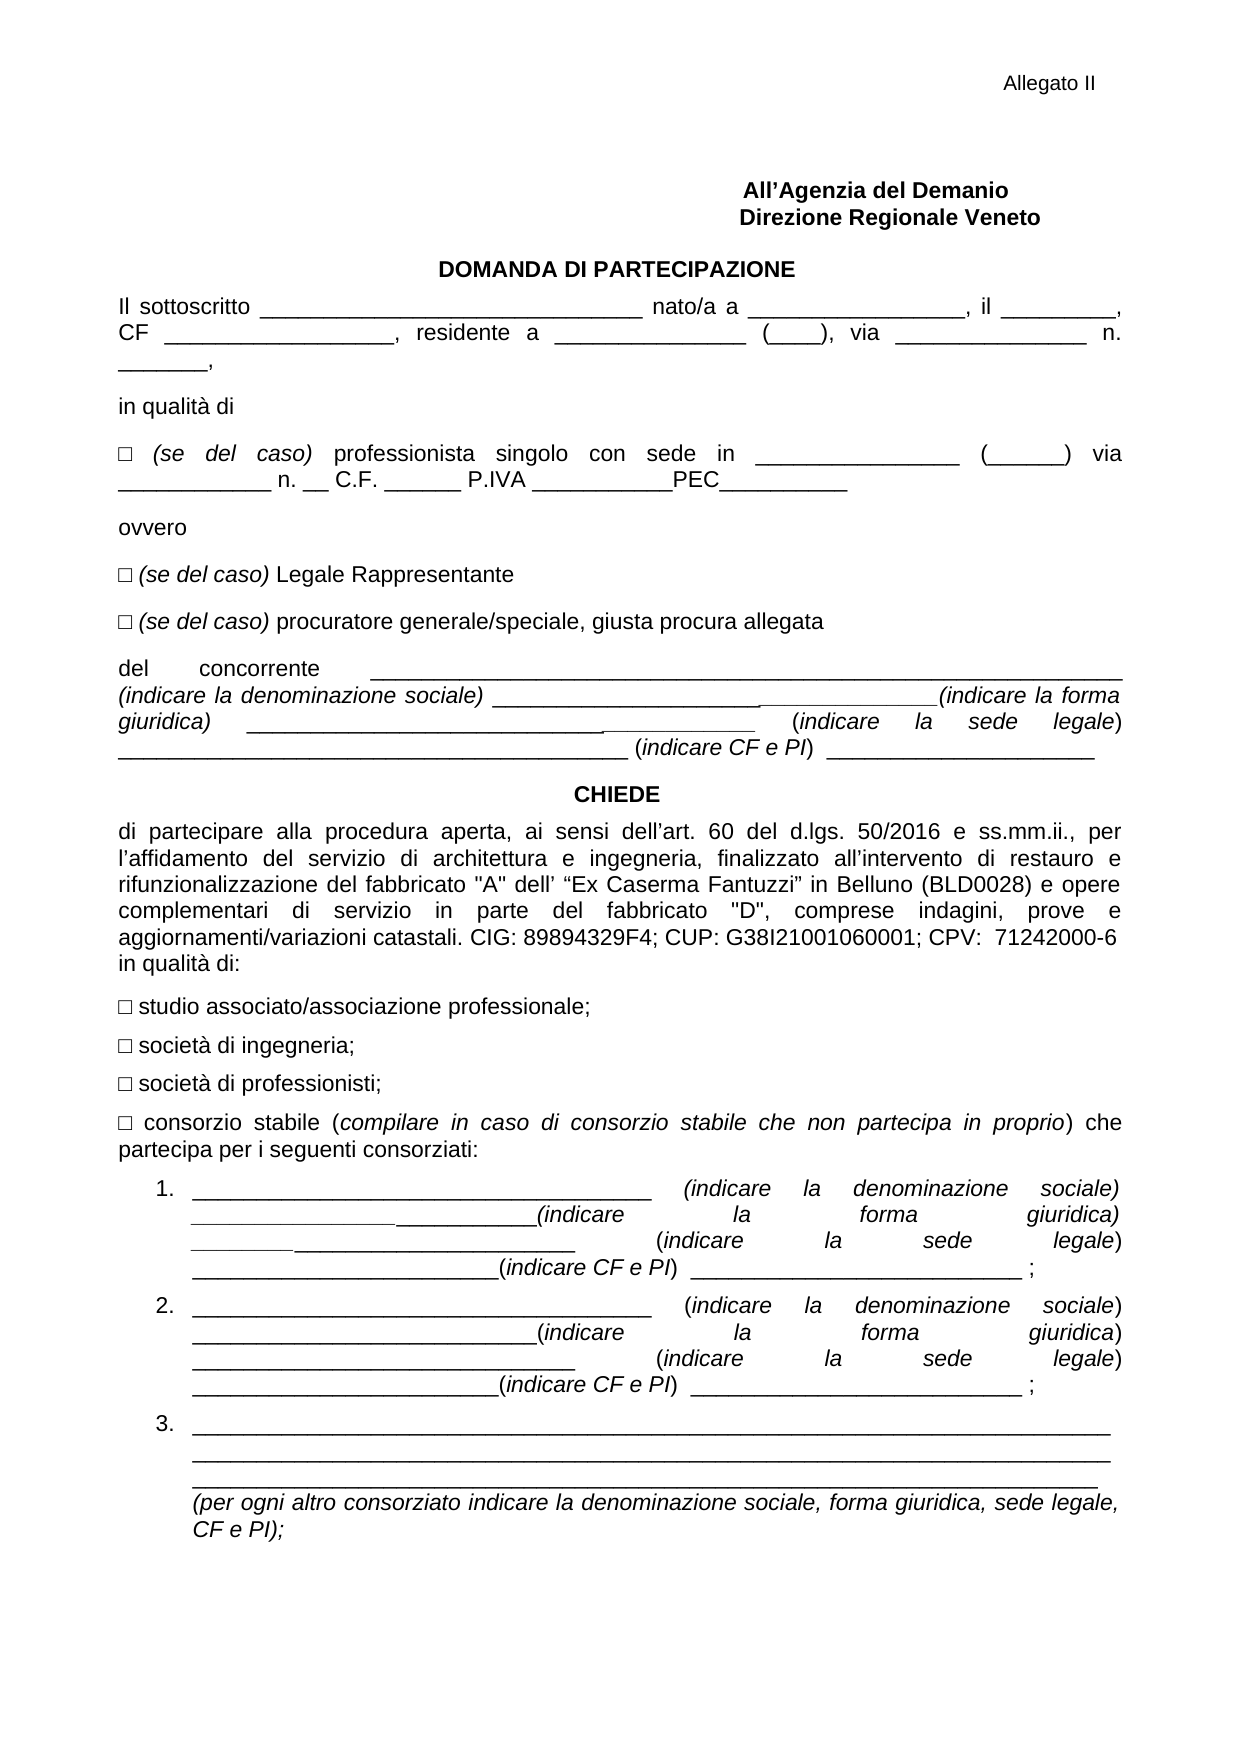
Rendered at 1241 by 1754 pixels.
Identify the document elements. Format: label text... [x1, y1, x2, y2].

text □ (se del caso) professionista singolo con sede in ________________ (______) via ____________ n. __ C.F. ______ P.IVA ___________PEC__________ [118, 440, 1122, 493]
text ovvero [118, 514, 1122, 540]
text □ società di professionisti; [118, 1070, 1122, 1097]
text □ società di ingegneria; [118, 1032, 1122, 1058]
text CHIEDE [118, 781, 1122, 808]
text del concorrente ___________________________________________________________ (indicare la denominazione sociale) ___________________________________(indicare la forma giuridica) ________________________________________ (indicare la sede legale) ________________________________________ (indicare CF e PI) _____________________ [118, 655, 1122, 761]
list ____________________________________ (indicare la denominazione sociale) ___________________________(indicare la forma giuridica) ______________________________ (indicare la sede legale) ________________________(indicare CF e PI) __________________________ ; [155, 1174, 1122, 1280]
list ____________________________________ (indicare la denominazione sociale) ___________________________(indicare la forma giuridica) ______________________________ (indicare la sede legale) ________________________(indicare CF e PI) __________________________ ; [155, 1292, 1122, 1398]
text in qualità di [118, 393, 1122, 419]
text □ (se del caso) Legale Rappresentante [118, 561, 1122, 587]
text in qualità di: [118, 950, 1122, 976]
text di partecipare alla procedura aperta, ai sensi dell’art. 60 del d.lgs. 50/2016 e ss.mm.ii., per l’affidamento del servizio di architettura e ingegneria, finalizzato all’intervento di restauro e rifunzionalizzazione del fabbricato "A" dell’ “Ex Caserma Fantuzzi” in Belluno (BLD0028) e opere complementari di servizio in parte del fabbricato "D", comprese indagini, prove e aggiornamenti/variazioni catastali. CIG: 89894329F4; CUP: G38I21001060001; CPV: 71242000-6 [118, 818, 1122, 950]
text □ studio associato/associazione professionale; [118, 993, 1122, 1019]
text Direzione Regionale Veneto [739, 203, 1122, 230]
list _______________________________________________________________________________________________________________________________________________________________________________________________________________________ (per ogni altro consorziato indicare la denominazione sociale, forma giuridica, sede legale, CF e PI); [155, 1410, 1122, 1542]
text DOMANDA DI PARTECIPAZIONE [118, 256, 1122, 283]
text All’Agenzia del Demanio [723, 177, 1122, 203]
text Il sottoscritto ______________________________ nato/a a _________________, il _________, CF __________________, residente a _______________ (____), via _______________ n. _______, [118, 293, 1122, 372]
text □ consorzio stabile (compilare in caso di consorzio stabile che non partecipa in proprio) che partecipa per i seguenti consorziati: [118, 1109, 1122, 1162]
text □ (se del caso) procuratore generale/speciale, giusta procura allegata [118, 608, 1122, 634]
